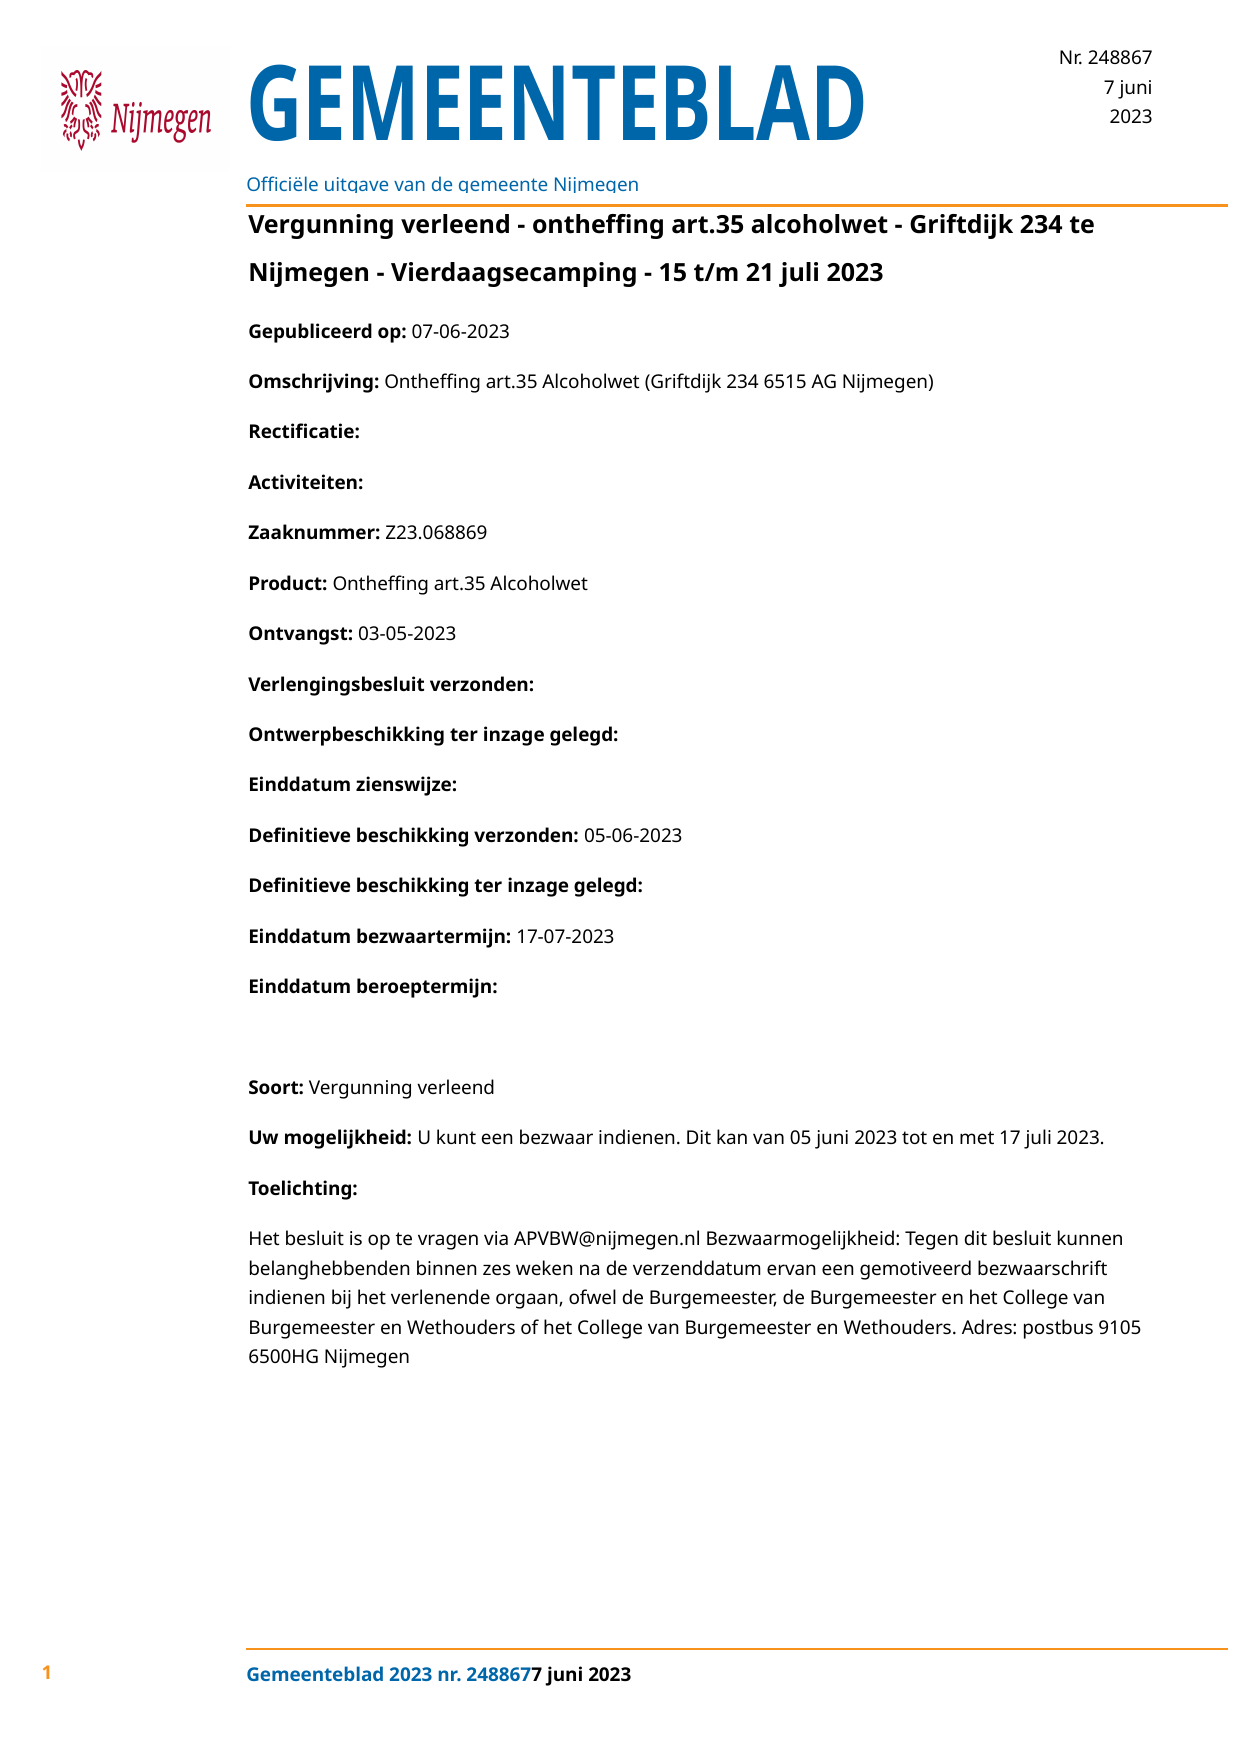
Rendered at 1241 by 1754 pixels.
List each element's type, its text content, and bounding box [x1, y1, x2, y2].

text Uw mogelijkheid: U kunt een bezwaar indienen. Dit kan van 05 juni 2023 tot en met 17 juli 2023. [248, 1124, 1152, 1150]
text Einddatum zienswijze: [248, 772, 1152, 797]
text Ontwerpbeschikking ter inzage gelegd: [248, 721, 1152, 747]
text Soort: Vergunning verleend [248, 1074, 1152, 1100]
text Product: Ontheffing art.35 Alcoholwet [248, 570, 1152, 596]
text Ontvangst: 03-05-2023 [248, 620, 1152, 646]
text Omschrijving: Ontheffing art.35 Alcoholwet (Griftdijk 234 6515 AG Nijmegen) [248, 368, 1152, 394]
text Definitieve beschikking ter inzage gelegd: [248, 872, 1152, 898]
text Het besluit is op te vragen via APVBW@nijmegen.nl Bezwaarmogelijkheid: Tegen dit besluit kunnen belanghebbenden binnen zes weken na de verzenddatum ervan een gemotiveerd bezwaarschrift indienen bij het verlenende orgaan, ofwel de Burgemeester, de Burgemeester en het College van Burgemeester en Wethouders of het College van Burgemeester en Wethouders. Adres: postbus 9105 6500HG Nijmegen [248, 1225, 1152, 1369]
text Verlengingsbesluit verzonden: [248, 671, 1152, 697]
text Gepubliceerd op: 07-06-2023 [248, 318, 1152, 344]
text Activiteiten: [248, 469, 1152, 495]
text Einddatum bezwaartermijn: 17-07-2023 [248, 923, 1152, 949]
text Definitieve beschikking verzonden: 05-06-2023 [248, 822, 1152, 848]
text Einddatum beroeptermijn: [248, 973, 1152, 999]
text Toelichting: [248, 1175, 1152, 1201]
picture [41, 47, 231, 172]
text Rectificatie: [248, 419, 1152, 444]
text Zaaknummer: Z23.068869 [248, 519, 1152, 545]
text Vergunning verleend - ontheffing art.35 alcoholwet - Griftdijk 234 te Nijmegen - Vierdaagsecamping - 15 t/m 21 juli 2023 [248, 207, 1152, 288]
